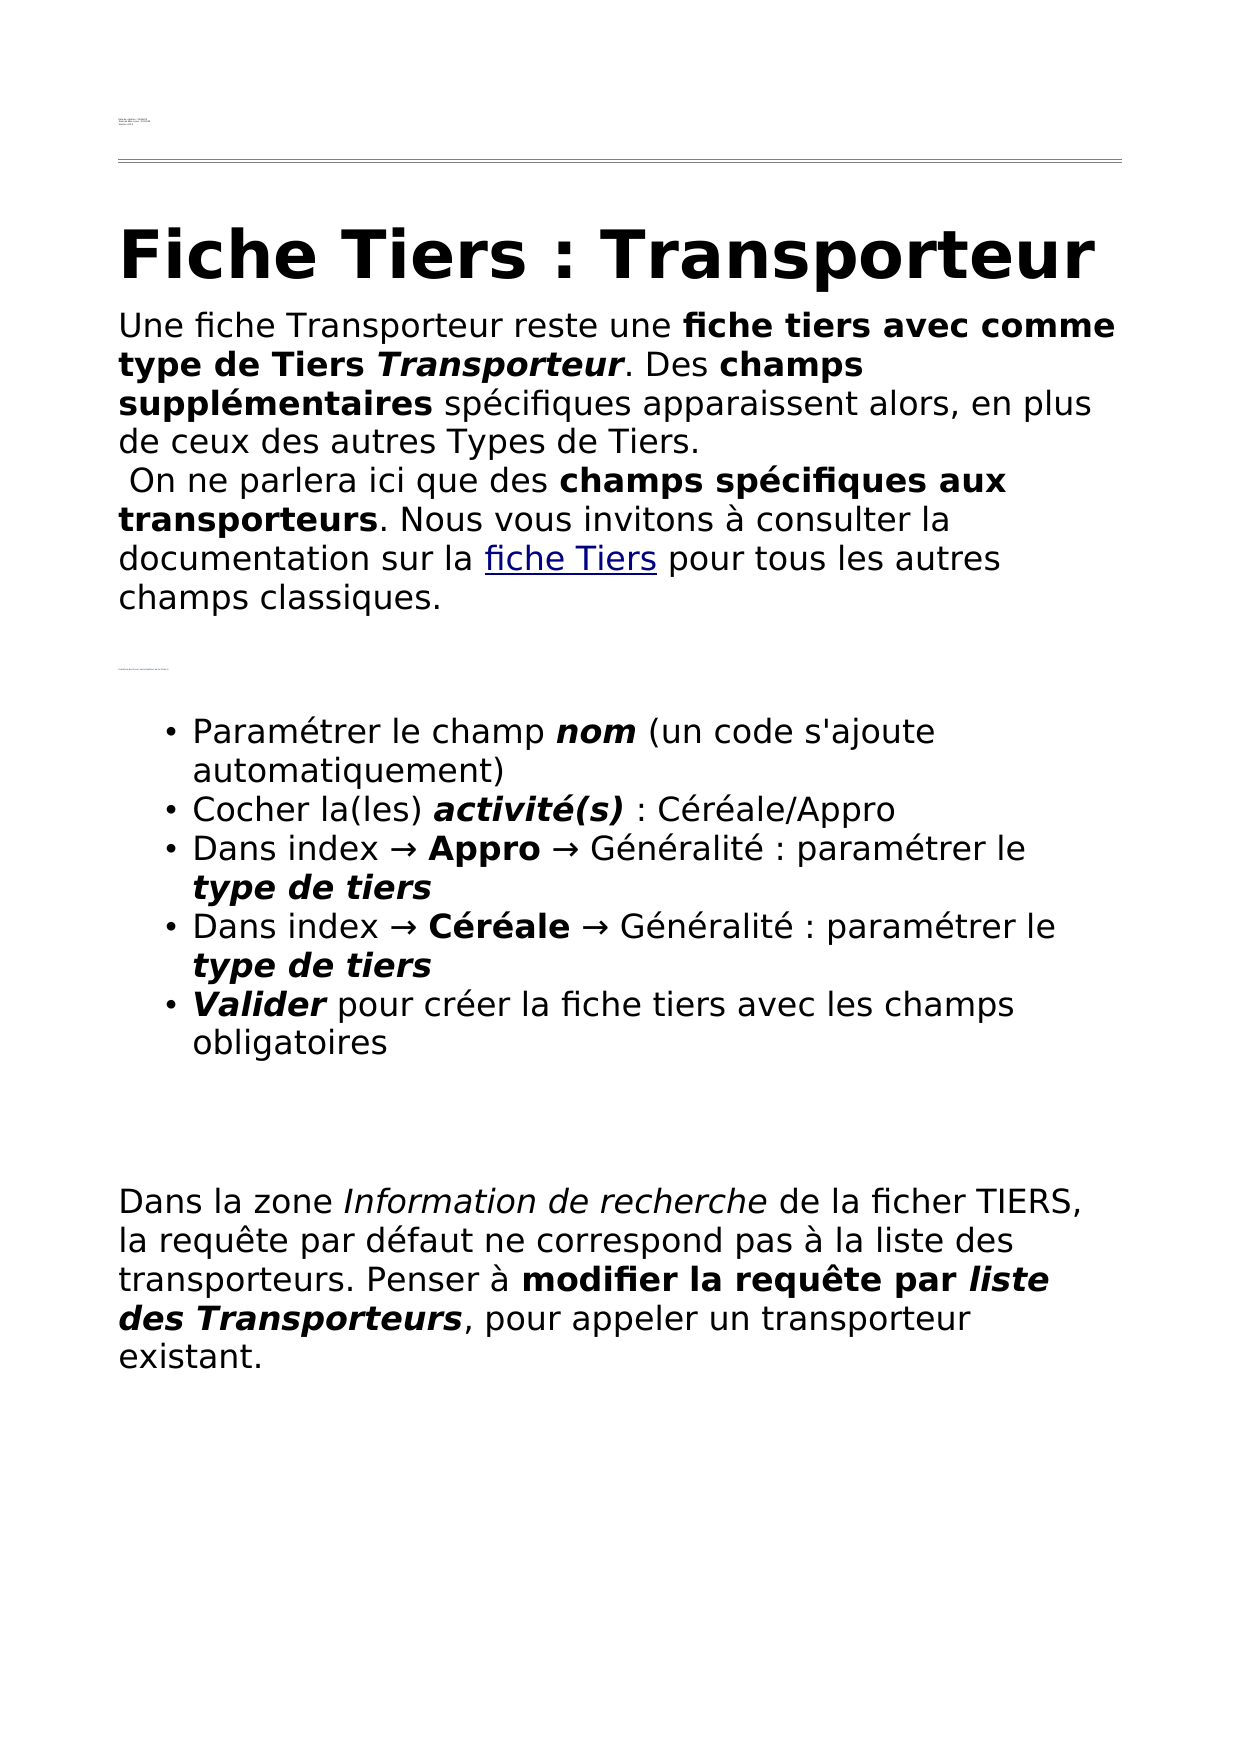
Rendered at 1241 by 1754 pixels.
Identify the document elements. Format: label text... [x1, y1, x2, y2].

list Dans index → Appro → Généralité : paramétrer le type de tiers [177, 829, 1122, 907]
list Paramétrer le champ nom (un code s'ajoute automatiquement) [177, 713, 1122, 791]
list Valider pour créer la fiche tiers avec les champs obligatoires [177, 985, 1122, 1063]
list Dans index → Céréale → Généralité : paramétrer le type de tiers [177, 907, 1122, 985]
list Cocher la(les) activité(s) : Céréale/Appro [177, 791, 1122, 829]
text Dans la zone Information de recherche de la ficher TIERS, la requête par défaut ne correspond pas à la liste des transporteurs. Penser à modifier la requête par liste des Transporteurs, pour appeler un transporteur existant. [118, 1182, 1122, 1454]
subtitle Fiche Tiers : Transporteur [118, 216, 1122, 294]
text Une fiche Transporteur reste une fiche tiers avec comme type de Tiers Transporteur. Des champs supplémentaires spécifiques apparaissent alors, en plus de ceux des autres Types de Tiers. On ne parlera ici que des champs spécifiques aux transporteurs. Nous vous invitons à consulter la documentation sur la fiche Tiers pour tous les autres champs classiques. [118, 306, 1122, 656]
text Date de création : 25/06/20 Date de Mise à Jour : 23/01/24 Version v23.0 [118, 118, 1122, 128]
